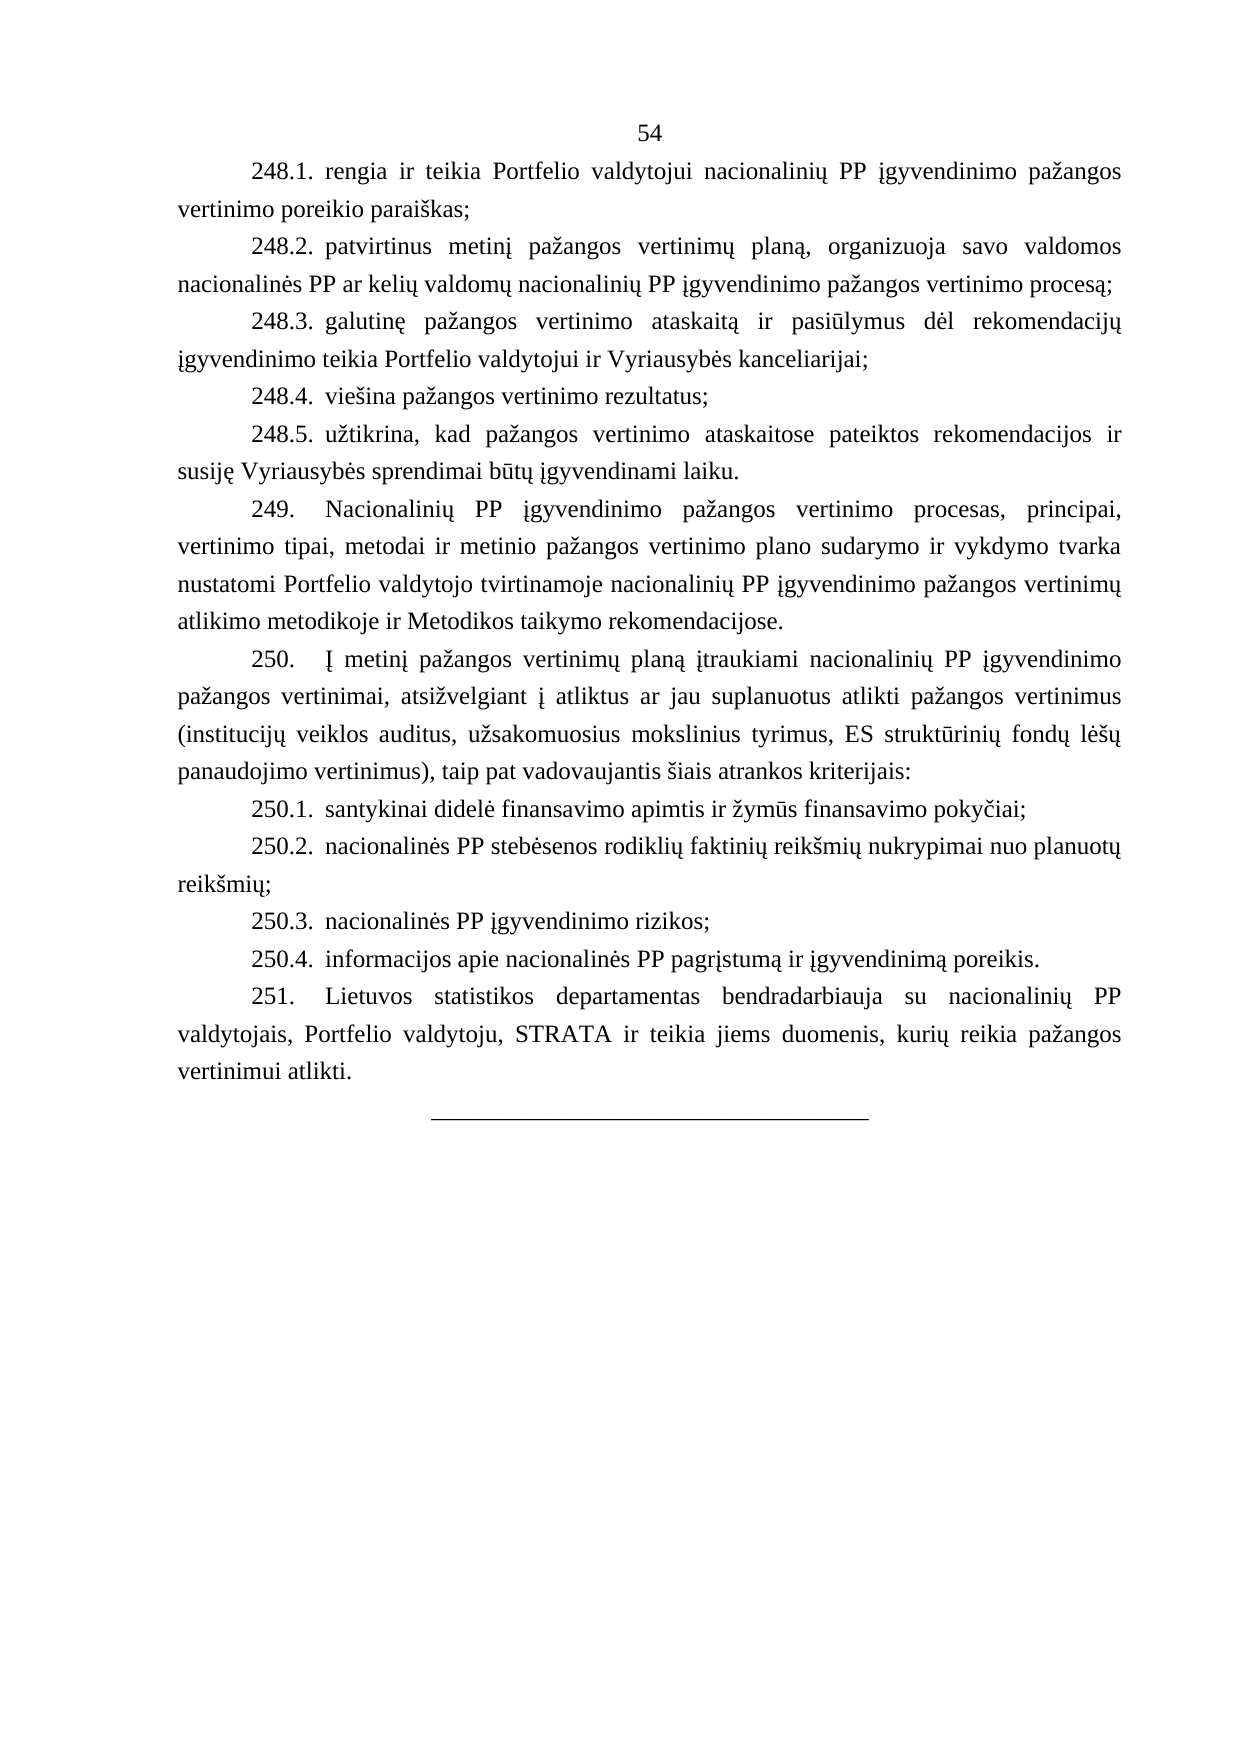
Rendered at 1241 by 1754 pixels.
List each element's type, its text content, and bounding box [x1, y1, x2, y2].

text 250.3. nacionalinės PP įgyvendinimo rizikos; [177, 898, 1122, 935]
text 248.2. patvirtinus metinį pažangos vertinimų planą, organizuoja savo valdomos nacionalinės PP ar kelių valdomų nacionalinių PP įgyvendinimo pažangos vertinimo procesą; [177, 223, 1122, 298]
text 248.4. viešina pažangos vertinimo rezultatus; [177, 373, 1122, 410]
text 248.1. rengia ir teikia Portfelio valdytojui nacionalinių PP įgyvendinimo pažangos vertinimo poreikio paraiškas; [177, 148, 1122, 223]
text 250. Į metinį pažangos vertinimų planą įtraukiami nacionalinių PP įgyvendinimo pažangos vertinimai, atsižvelgiant į atliktus ar jau suplanuotus atlikti pažangos vertinimus (institucijų veiklos auditus, užsakomuosius mokslinius tyrimus, ES struktūrinių fondų lėšų panaudojimo vertinimus), taip pat vadovaujantis šiais atrankos kriterijais: [177, 635, 1122, 785]
text 250.4. informacijos apie nacionalinės PP pagrįstumą ir įgyvendinimą poreikis. [177, 935, 1122, 973]
text 251. Lietuvos statistikos departamentas bendradarbiauja su nacionalinių PP valdytojais, Portfelio valdytoju, STRATA ir teikia jiems duomenis, kurių reikia pažangos vertinimui atlikti. [177, 973, 1122, 1085]
text 248.3. galutinę pažangos vertinimo ataskaitą ir pasiūlymus dėl rekomendacijų įgyvendinimo teikia Portfelio valdytojui ir Vyriausybės kanceliarijai; [177, 298, 1122, 373]
text 250.2. nacionalinės PP stebėsenos rodiklių faktinių reikšmių nukrypimai nuo planuotų reikšmių; [177, 823, 1122, 898]
text 250.1. santykinai didelė finansavimo apimtis ir žymūs finansavimo pokyčiai; [177, 785, 1122, 823]
text ___________________________________ [177, 1085, 1122, 1123]
text 248.5. užtikrina, kad pažangos vertinimo ataskaitose pateiktos rekomendacijos ir susiję Vyriausybės sprendimai būtų įgyvendinami laiku. [177, 410, 1122, 485]
text 249. Nacionalinių PP įgyvendinimo pažangos vertinimo procesas, principai, vertinimo tipai, metodai ir metinio pažangos vertinimo plano sudarymo ir vykdymo tvarka nustatomi Portfelio valdytojo tvirtinamoje nacionalinių PP įgyvendinimo pažangos vertinimų atlikimo metodikoje ir Metodikos taikymo rekomendacijose. [177, 485, 1122, 635]
